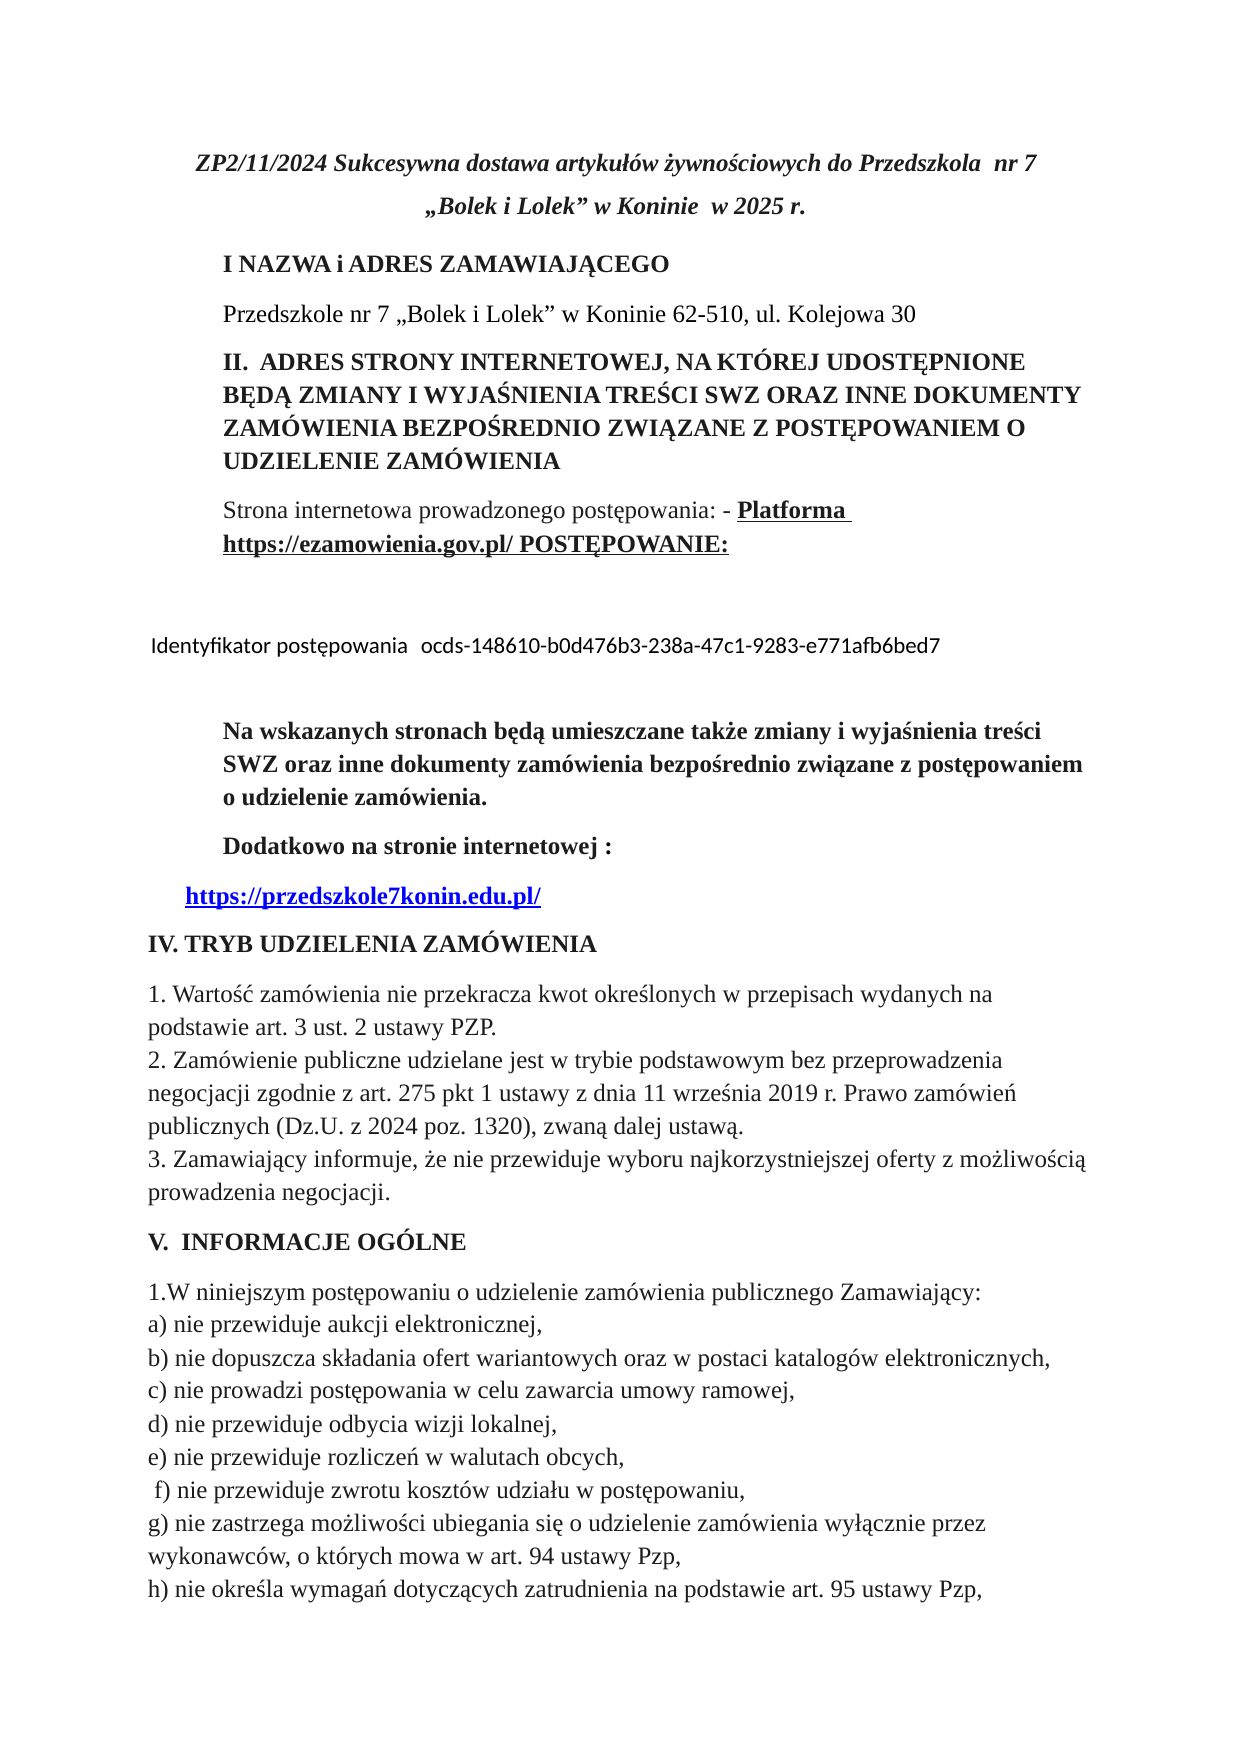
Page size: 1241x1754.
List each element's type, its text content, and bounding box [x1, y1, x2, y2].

text V. INFORMACJE OGÓLNE [148, 1227, 1093, 1256]
list II. ADRES STRONY INTERNETOWEJ, NA KTÓREJ UDOSTĘPNIONE BĘDĄ ZMIANY I WYJAŚNIENIA TREŚCI SWZ ORAZ INNE DOKUMENTY ZAMÓWIENIA BEZPOŚREDNIO ZWIĄZANE Z POSTĘPOWANIEM O UDZIELENIE ZAMÓWIENIA [185, 347, 1093, 475]
text IV. TRYB UDZIELENIA ZAMÓWIENIA [148, 929, 1093, 958]
table_header Identyfikator postępowania [148, 628, 418, 683]
list Strona internetowa prowadzonego postępowania: - Platforma https://ezamowienia.gov.pl/ POSTĘPOWANIE: [185, 496, 1093, 557]
list I NAZWA i ADRES ZAMAWIAJĄCEGO [185, 249, 1093, 278]
list Dodatkowo na stronie internetowej : [185, 831, 1093, 860]
table_header ocds-148610-b0d476b3-238a-47c1-9283-e771afb6bed7 [418, 628, 952, 683]
list https://przedszkole7konin.edu.pl/ [185, 881, 1093, 910]
text 1. Wartość zamówienia nie przekracza kwot określonych w przepisach wydanych na podstawie art. 3 ust. 2 ustawy PZP. 2. Zamówienie publiczne udzielane jest w trybie podstawowym bez przeprowadzenia negocjacji zgodnie z art. 275 pkt 1 ustawy z dnia 11 września 2019 r. Prawo zamówień publicznych (Dz.U. z 2024 poz. 1320), zwaną dalej ustawą. 3. Zamawiający informuje, że nie przewiduje wyboru najkorzystniejszej oferty z możliwością prowadzenia negocjacji. [148, 979, 1093, 1206]
text 1.W niniejszym postępowaniu o udzielenie zamówienia publicznego Zamawiający: a) nie przewiduje aukcji elektronicznej, b) nie dopuszcza składania ofert wariantowych oraz w postaci katalogów elektronicznych, c) nie prowadzi postępowania w celu zawarcia umowy ramowej, d) nie przewiduje odbycia wizji lokalnej, e) nie przewiduje rozliczeń w walutach obcych, f) nie przewiduje zwrotu kosztów udziału w postępowaniu, g) nie zastrzega możliwości ubiegania się o udzielenie zamówienia wyłącznie przez wykonawców, o których mowa w art. 94 ustawy Pzp, h) nie określa wymagań dotyczących zatrudnienia na podstawie art. 95 ustawy Pzp, [148, 1277, 1093, 1602]
list Przedszkole nr 7 „Bolek i Lolek” w Koninie 62-510, ul. Kolejowa 30 [185, 299, 1093, 327]
list Na wskazanych stronach będą umieszczane także zmiany i wyjaśnienia treści SWZ oraz inne dokumenty zamówienia bezpośrednio związane z postępowaniem o udzielenie zamówienia. [185, 683, 1093, 811]
